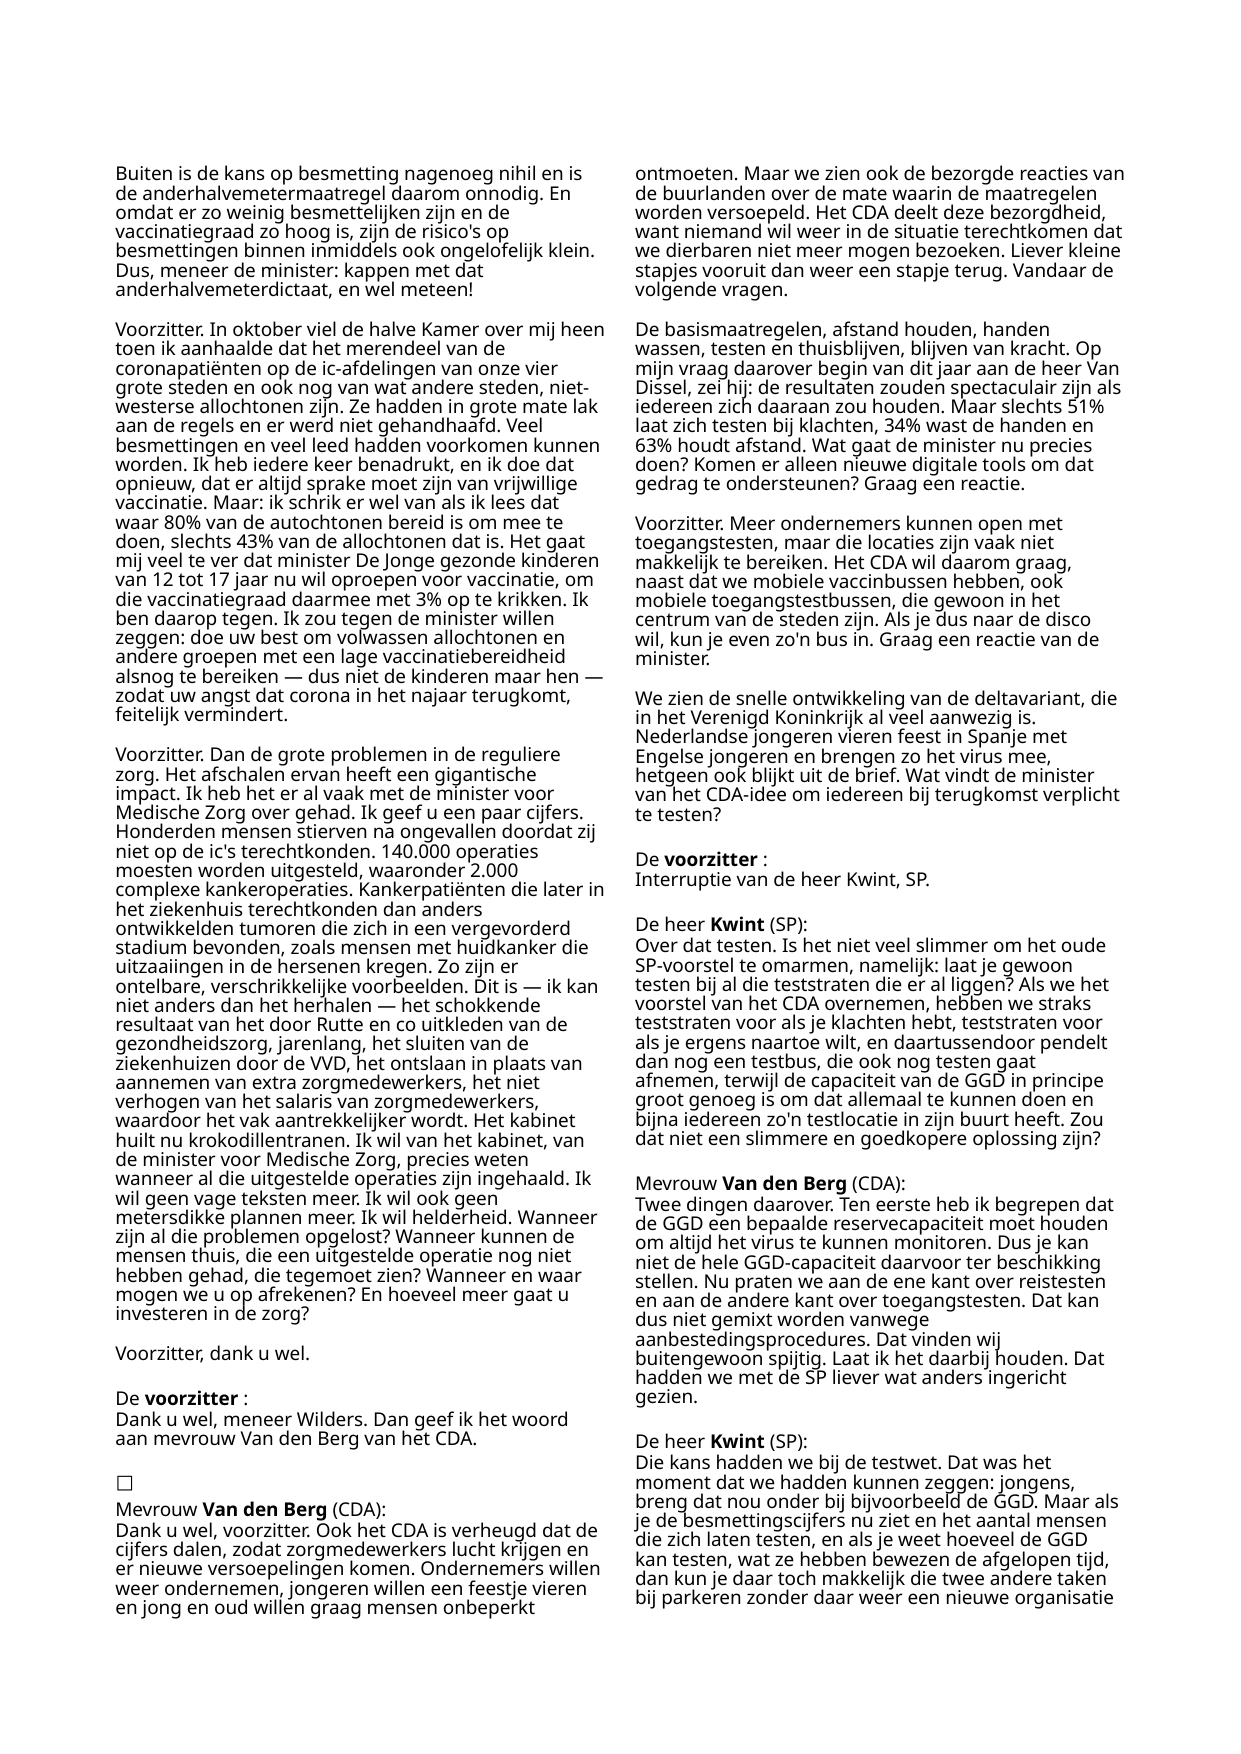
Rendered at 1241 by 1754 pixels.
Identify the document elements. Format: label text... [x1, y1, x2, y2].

text Voorzitter. Meer ondernemers kunnen open met toegangstesten, maar die locaties zijn vaak niet makkelijk te bereiken. Het CDA wil daarom graag, naast dat we mobiele vaccinbussen hebben, ook mobiele toegangstestbussen, die gewoon in het centrum van de steden zijn. Als je dus naar de disco wil, kun je even zo'n bus in. Graag een reactie van de minister. [635, 515, 1125, 669]
text De basismaatregelen, afstand houden, handen wassen, testen en thuisblijven, blijven van kracht. Op mijn vraag daarover begin van dit jaar aan de heer Van Dissel, zei hij: de resultaten zouden spectaculair zijn als iedereen zich daaraan zou houden. Maar slechts 51% laat zich testen bij klachten, 34% wast de handen en 63% houdt afstand. Wat gaat de minister nu precies doen? Komen er alleen nieuwe digitale tools om dat gedrag te ondersteunen? Graag een reactie. [635, 321, 1125, 494]
text Dank u wel, meneer Wilders. Dan geef ik het woord aan mevrouw Van den Berg van het CDA. [115, 1411, 605, 1449]
text ontmoeten. Maar we zien ook de bezorgde reacties van de buurlanden over de mate waarin de maatregelen worden versoepeld. Het CDA deelt deze bezorgdheid, want niemand wil weer in de situatie terechtkomen dat we dierbaren niet meer mogen bezoeken. Liever kleine stapjes vooruit dan weer een stapje terug. Vandaar de volgende vragen. [635, 165, 1125, 300]
text Dank u wel, voorzitter. Ook het CDA is verheugd dat de cijfers dalen, zodat zorgmedewerkers lucht krijgen en er nieuwe versoepelingen komen. Ondernemers willen weer ondernemen, jongeren willen een feestje vieren en jong en oud willen graag mensen onbeperkt [115, 1522, 605, 1618]
text Buiten is de kans op besmetting nagenoeg nihil en is de anderhalvemetermaatregel daarom onnodig. En omdat er zo weinig besmettelijken zijn en de vaccinatiegraad zo hoog is, zijn de risico's op besmettingen binnen inmiddels ook ongelofelijk klein. Dus, meneer de minister: kappen met dat anderhalvemeterdictaat, en wel meteen! [115, 165, 605, 300]
text Mevrouw Van den Berg (CDA): [635, 1170, 1125, 1196]
text Over dat testen. Is het niet veel slimmer om het oude SP-voorstel te omarmen, namelijk: laat je gewoon testen bij al die teststraten die er al liggen? Als we het voorstel van het CDA overnemen, hebben we straks teststraten voor als je klachten hebt, teststraten voor als je ergens naartoe wilt, en daartussendoor pendelt dan nog een testbus, die ook nog testen gaat afnemen, terwijl de capaciteit van de GGD in principe groot genoeg is om dat allemaal te kunnen doen en bijna iedereen zo'n testlocatie in zijn buurt heeft. Zou dat niet een slimmere en goedkopere oplossing zijn? [635, 937, 1125, 1149]
text Voorzitter. Dan de grote problemen in de reguliere zorg. Het afschalen ervan heeft een gigantische impact. Ik heb het er al vaak met de minister voor Medische Zorg over gehad. Ik geef u een paar cijfers. Honderden mensen stierven na ongevallen doordat zij niet op de ic's terechtkonden. 140.000 operaties moesten worden uitgesteld, waaronder 2.000 complexe kankeroperaties. Kankerpatiënten die later in het ziekenhuis terechtkonden dan anders ontwikkelden tumoren die zich in een vergevorderd stadium bevonden, zoals mensen met huidkanker die uitzaaiingen in de hersenen kregen. Zo zijn er ontelbare, verschrikkelijke voorbeelden. Dit is — ik kan niet anders dan het herhalen — het schokkende resultaat van het door Rutte en co uitkleden van de gezondheidszorg, jarenlang, het sluiten van de ziekenhuizen door de VVD, het ontslaan in plaats van aannemen van extra zorgmedewerkers, het niet verhogen van het salaris van zorgmedewerkers, waardoor het vak aantrekkelijker wordt. Het kabinet huilt nu krokodillentranen. Ik wil van het kabinet, van de minister voor Medische Zorg, precies weten wanneer al die uitgestelde operaties zijn ingehaald. Ik wil geen vage teksten meer. Ik wil ook geen metersdikke plannen meer. Ik wil helderheid. Wanneer zijn al die problemen opgelost? Wanneer kunnen de mensen thuis, die een uitgestelde operatie nog niet hebben gehad, die tegemoet zien? Wanneer en waar mogen we u op afrekenen? En hoeveel meer gaat u investeren in de zorg? [115, 746, 605, 1324]
text Voorzitter, dank u wel. [115, 1345, 605, 1364]
text De voorzitter : [635, 846, 1125, 871]
text De heer Kwint (SP): [635, 912, 1125, 937]
text Die kans hadden we bij de testwet. Dat was het moment dat we hadden kunnen zeggen: jongens, breng dat nou onder bij bijvoorbeeld de GGD. Maar als je de besmettingscijfers nu ziet en het aantal mensen die zich laten testen, en als je weet hoeveel de GGD kan testen, wat ze hebben bewezen de afgelopen tijd, dan kun je daar toch makkelijk die twee andere taken bij parkeren zonder daar weer een nieuwe organisatie [635, 1454, 1125, 1608]
text Mevrouw Van den Berg (CDA): [115, 1496, 605, 1522]
text De voorzitter : [115, 1385, 605, 1411]
text ⬜ [115, 1470, 605, 1496]
text Interruptie van de heer Kwint, SP. [635, 871, 1125, 891]
text We zien de snelle ontwikkeling van de deltavariant, die in het Verenigd Koninkrijk al veel aanwezig is. Nederlandse jongeren vieren feest in Spanje met Engelse jongeren en brengen zo het virus mee, hetgeen ook blijkt uit de brief. Wat vindt de minister van het CDA-idee om iedereen bij terugkomst verplicht te testen? [635, 690, 1125, 825]
text De heer Kwint (SP): [635, 1429, 1125, 1454]
text Twee dingen daarover. Ten eerste heb ik begrepen dat de GGD een bepaalde reservecapaciteit moet houden om altijd het virus te kunnen monitoren. Dus je kan niet de hele GGD-capaciteit daarvoor ter beschikking stellen. Nu praten we aan de ene kant over reistesten en aan de andere kant over toegangstesten. Dat kan dus niet gemixt worden vanwege aanbestedingsprocedures. Dat vinden wij buitengewoon spijtig. Laat ik het daarbij houden. Dat hadden we met de SP liever wat anders ingericht gezien. [635, 1196, 1125, 1408]
text Voorzitter. In oktober viel de halve Kamer over mij heen toen ik aanhaalde dat het merendeel van de coronapatiënten op de ic-afdelingen van onze vier grote steden en ook nog van wat andere steden, niet-westerse allochtonen zijn. Ze hadden in grote mate lak aan de regels en er werd niet gehandhaafd. Veel besmettingen en veel leed hadden voorkomen kunnen worden. Ik heb iedere keer benadrukt, en ik doe dat opnieuw, dat er altijd sprake moet zijn van vrijwillige vaccinatie. Maar: ik schrik er wel van als ik lees dat waar 80% van de autochtonen bereid is om mee te doen, slechts 43% van de allochtonen dat is. Het gaat mij veel te ver dat minister De Jonge gezonde kinderen van 12 tot 17 jaar nu wil oproepen voor vaccinatie, om die vaccinatiegraad daarmee met 3% op te krikken. Ik ben daarop tegen. Ik zou tegen de minister willen zeggen: doe uw best om volwassen allochtonen en andere groepen met een lage vaccinatiebereidheid alsnog te bereiken — dus niet de kinderen maar hen — zodat uw angst dat corona in het najaar terugkomt, feitelijk vermindert. [115, 321, 605, 726]
